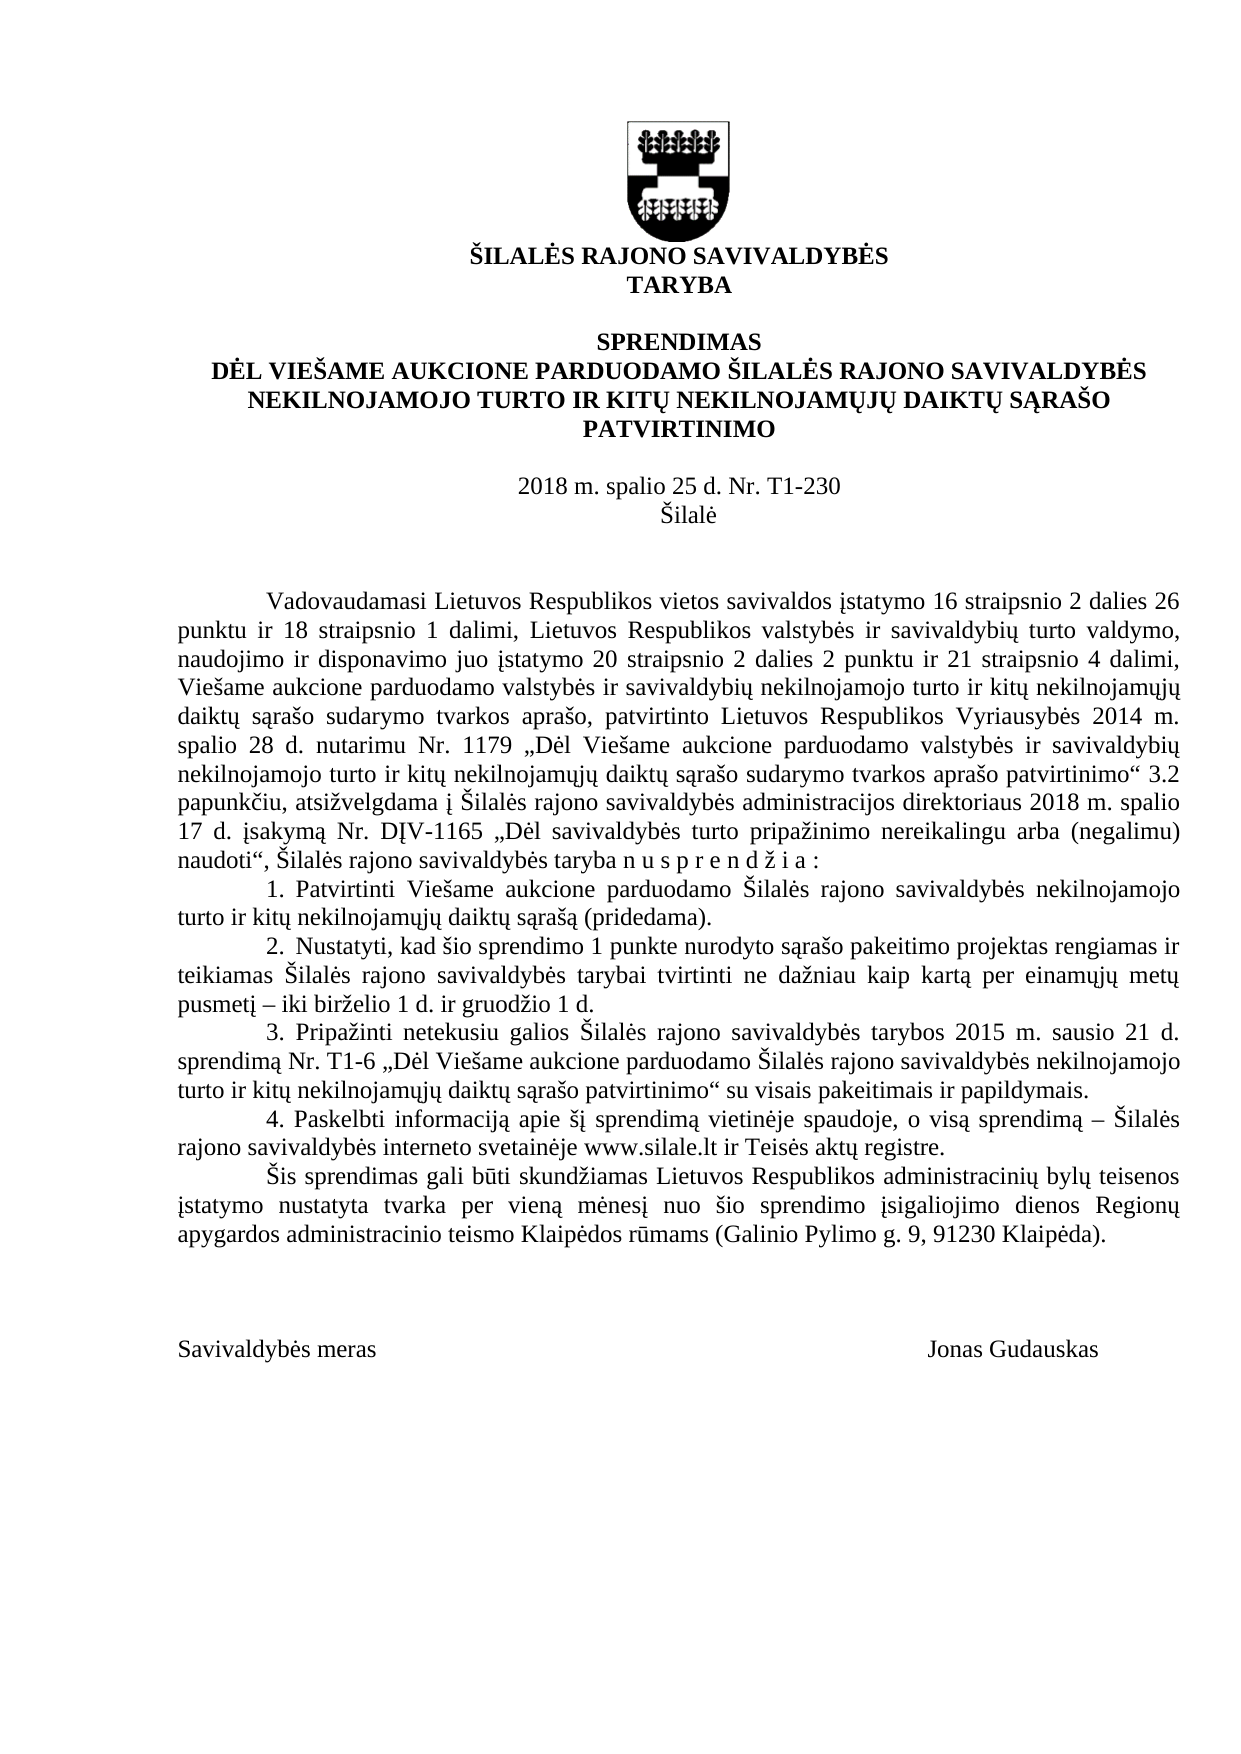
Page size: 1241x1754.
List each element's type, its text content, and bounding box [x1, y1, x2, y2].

text Vadovaudamasi Lietuvos Respublikos vietos savivaldos įstatymo 16 straipsnio 2 dalies 26 punktu ir 18 straipsnio 1 dalimi, Lietuvos Respublikos valstybės ir savivaldybių turto valdymo, naudojimo ir disponavimo juo įstatymo 20 straipsnio 2 dalies 2 punktu ir 21 straipsnio 4 dalimi, Viešame aukcione parduodamo valstybės ir savivaldybių nekilnojamojo turto ir kitų nekilnojamųjų daiktų sąrašo sudarymo tvarkos aprašo, patvirtinto Lietuvos Respublikos Vyriausybės 2014 m. spalio 28 d. nutarimu Nr. 1179 „Dėl Viešame aukcione parduodamo valstybės ir savivaldybių nekilnojamojo turto ir kitų nekilnojamųjų daiktų sąrašo sudarymo tvarkos aprašo patvirtinimo“ 3.2 papunkčiu, atsižvelgdama į Šilalės rajono savivaldybės administracijos direktoriaus 2018 m. spalio 17 d. įsakymą Nr. DĮV-1165 „Dėl savivaldybės turto pripažinimo nereikalingu arba (negalimu) naudoti“, Šilalės rajono savivaldybės taryba nusprendžia: [177, 586, 1181, 874]
text 1. Patvirtinti Viešame aukcione parduodamo Šilalės rajono savivaldybės nekilnojamojo turto ir kitų nekilnojamųjų daiktų sąrašą (pridedama). [177, 874, 1181, 931]
text 2. Nustatyti, kad šio sprendimo 1 punkte nurodyto sąrašo pakeitimo projektas rengiamas ir teikiamas Šilalės rajono savivaldybės tarybai tvirtinti ne dažniau kaip kartą per einamųjų metų pusmetį – iki birželio 1 d. ir gruodžio 1 d. [177, 931, 1181, 1017]
text ŠILALĖS RAJONO SAVIVALDYBĖS [177, 241, 1181, 270]
text Šilalė [196, 500, 1181, 529]
text Šis sprendimas gali būti skundžiamas Lietuvos Respublikos administracinių bylų teisenos įstatymo nustatyta tvarka per vieną mėnesį nuo šio sprendimo įsigaliojimo dienos Regionų apygardos administracinio teismo Klaipėdos rūmams (Galinio Pylimo g. 9, 91230 Klaipėda). [177, 1161, 1181, 1247]
text 4. Paskelbti informaciją apie šį sprendimą vietinėje spaudoje, o visą sprendimą – Šilalės rajono savivaldybės interneto svetainėje www.silale.lt ir Teisės aktų registre. [177, 1104, 1181, 1161]
text DĖL VIEŠAME AUKCIONE PARDUODAMO ŠILALĖS RAJONO SAVIVALDYBĖS NEKILNOJAMOJO TURTO IR KITŲ NEKILNOJAMŲJŲ DAIKTŲ SĄRAŠO PATVIRTINIMO [177, 356, 1181, 442]
text TARYBA [177, 270, 1181, 299]
text SPRENDIMAS [177, 327, 1181, 356]
text 2018 m. spalio 25 d. Nr. T1-230 [177, 471, 1181, 500]
text 3. Pripažinti netekusiu galios Šilalės rajono savivaldybės tarybos 2015 m. sausio 21 d. sprendimą Nr. T1-6 „Dėl Viešame aukcione parduodamo Šilalės rajono savivaldybės nekilnojamojo turto ir kitų nekilnojamųjų daiktų sąrašo patvirtinimo“ su visais pakeitimais ir papildymais. [177, 1017, 1181, 1104]
text Savivaldybės meras Jonas Gudauskas [177, 1334, 1181, 1362]
